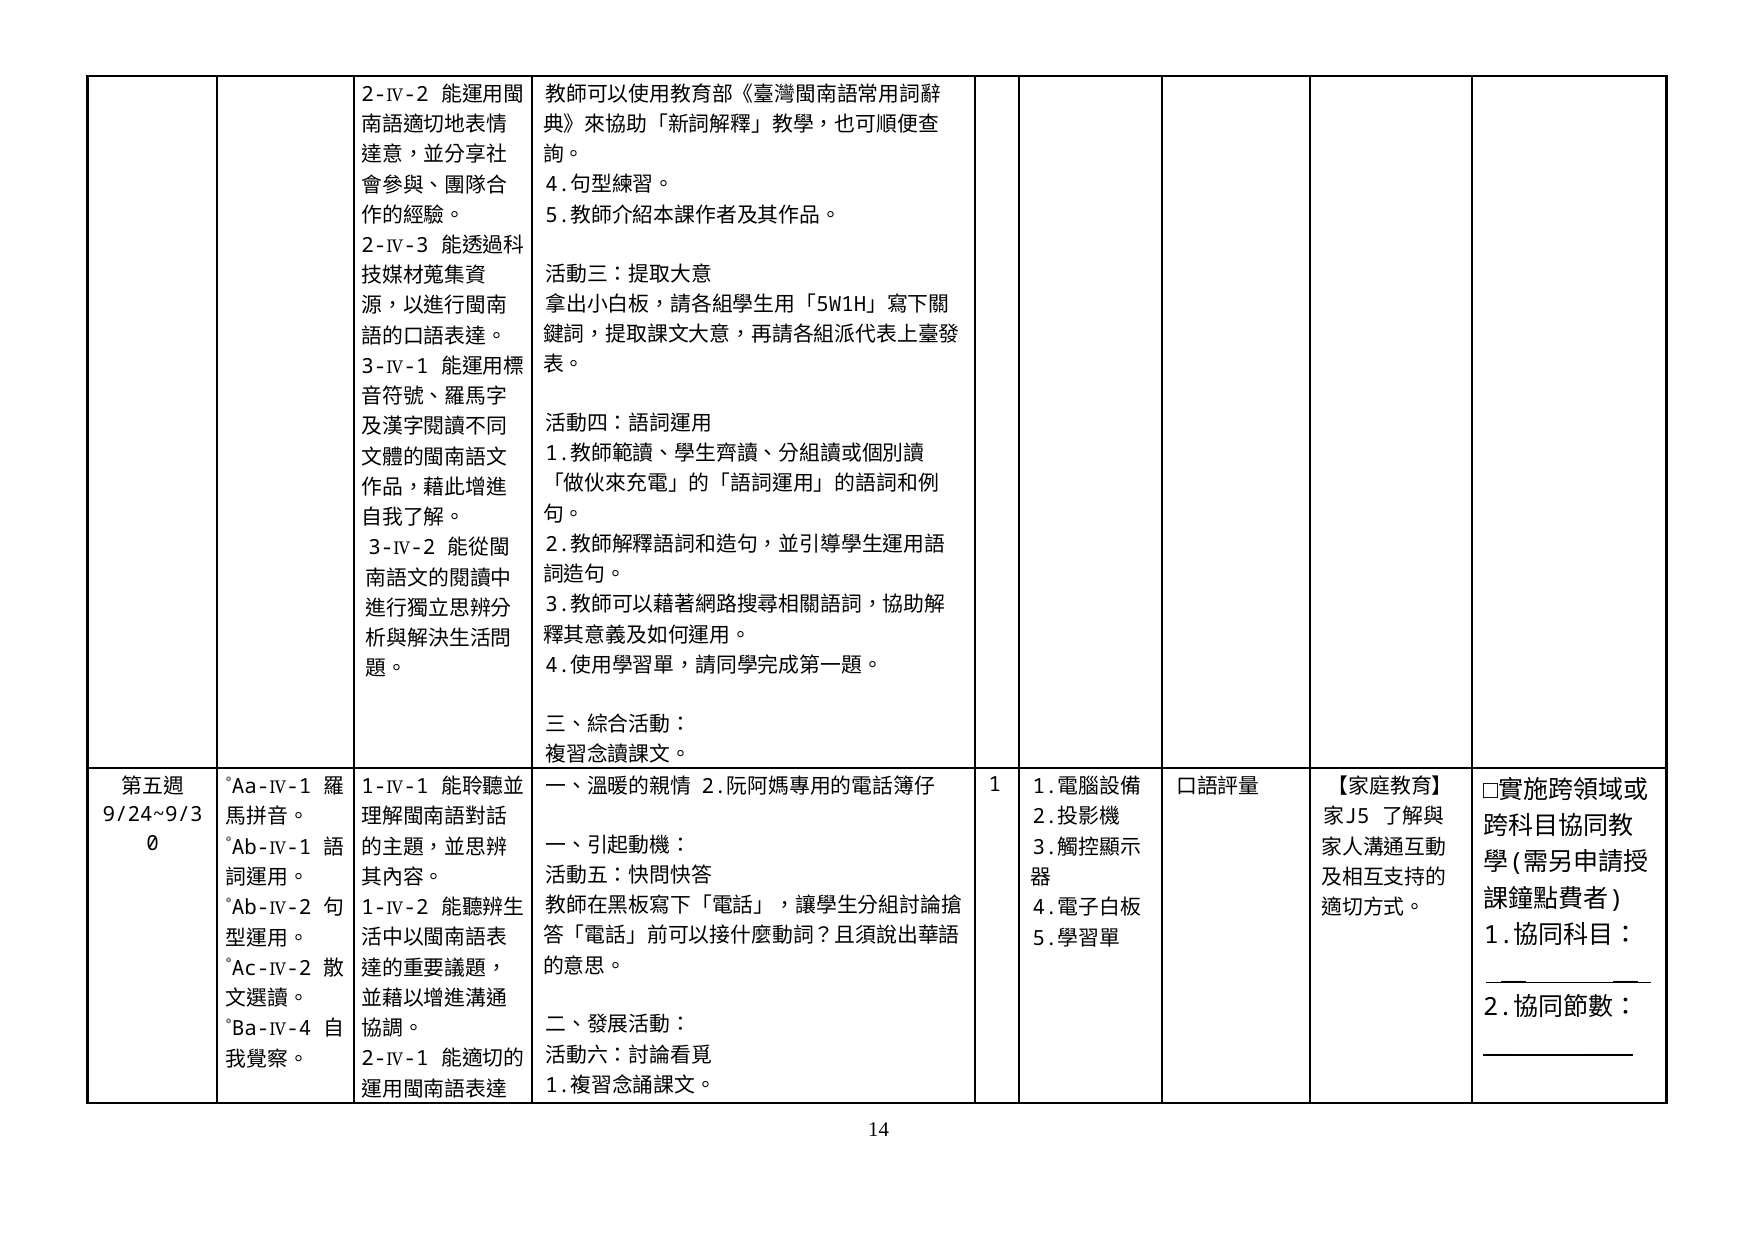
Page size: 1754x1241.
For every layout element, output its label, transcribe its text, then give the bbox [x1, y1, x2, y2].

table_cell 一、溫暖的親情 2.阮阿媽專用的電話簿仔 一、引起動機： 活動五：快問快答 教師在黑板寫下「電話」，讓學生分組討論搶答「電話」前可以接什麼動詞？且須說出華語的意思。 二、發展活動： 活動六：討論看覓 1.複習念誦課文。 [533, 769, 974, 1102]
table_cell [89, 77, 216, 767]
table_cell 1-Ⅳ-1 能聆聽並理解閩南語對話的主題，並思辨其內容。 1-Ⅳ-2 能聽辨生活中以閩南語表達的重要議題，並藉以增進溝通協調。 2-Ⅳ-1 能適切的運用閩南語表達 [355, 769, 531, 1102]
table_cell □實施跨領域或跨科目協同教學(需另申請授課鐘點費者) 1.協同科目： ＿ ＿ 2.協同節數： ＿ ＿＿ [1473, 769, 1665, 1102]
table_cell [1020, 77, 1161, 767]
table_cell [1473, 77, 1665, 767]
table_cell 口語評量 [1163, 769, 1309, 1102]
table_cell 2-Ⅳ-2 能運用閩南語適切地表情達意，並分享社會參與、團隊合作的經驗。 2-Ⅳ-3 能透過科技媒材蒐集資源，以進行閩南語的口語表達。 3-Ⅳ-1 能運用標音符號、羅馬字及漢字閱讀不同文體的閩南語文作品，藉此增進自我了解。 3-Ⅳ-2 能從閩南語文的閱讀中進行獨立思辨分析與解決生活問題。 [355, 77, 531, 767]
table_cell [218, 77, 353, 767]
table_cell 1.電腦設備 2.投影機 3.觸控顯示器 4.電子白板 5.學習單 [1020, 769, 1161, 1102]
table_cell ◎Aa-Ⅳ-1 羅馬拼音。 ◎Ab-Ⅳ-1 語詞運用。 ◎Ab-Ⅳ-2 句型運用。 ◎Ac-Ⅳ-2 散文選讀。 ◎Ba-Ⅳ-4 自我覺察。 [218, 769, 353, 1102]
table_cell [1163, 77, 1309, 767]
table_cell 【家庭教育】 家J5 了解與家人溝通互動及相互支持的適切方式。 [1311, 769, 1471, 1102]
table_cell 教師可以使用教育部《臺灣閩南語常用詞辭典》來協助「新詞解釋」教學，也可順便查詢。 4.句型練習。 5.教師介紹本課作者及其作品。 活動三：提取大意 拿出小白板，請各組學生用「5W1H」寫下關鍵詞，提取課文大意，再請各組派代表上臺發表。 活動四：語詞運用 1.教師範讀、學生齊讀、分組讀或個別讀「做伙來充電」的「語詞運用」的語詞和例句。 2.教師解釋語詞和造句，並引導學生運用語詞造句。 3.教師可以藉著網路搜尋相關語詞，協助解釋其意義及如何運用。 4.使用學習單，請同學完成第一題。 三、綜合活動： 複習念讀課文。 [533, 77, 974, 767]
table_cell 1 [976, 769, 1018, 1102]
table_cell [1311, 77, 1471, 767]
table_cell [976, 77, 1018, 767]
table_cell 第五週 9/24~9/30 [89, 769, 216, 1102]
